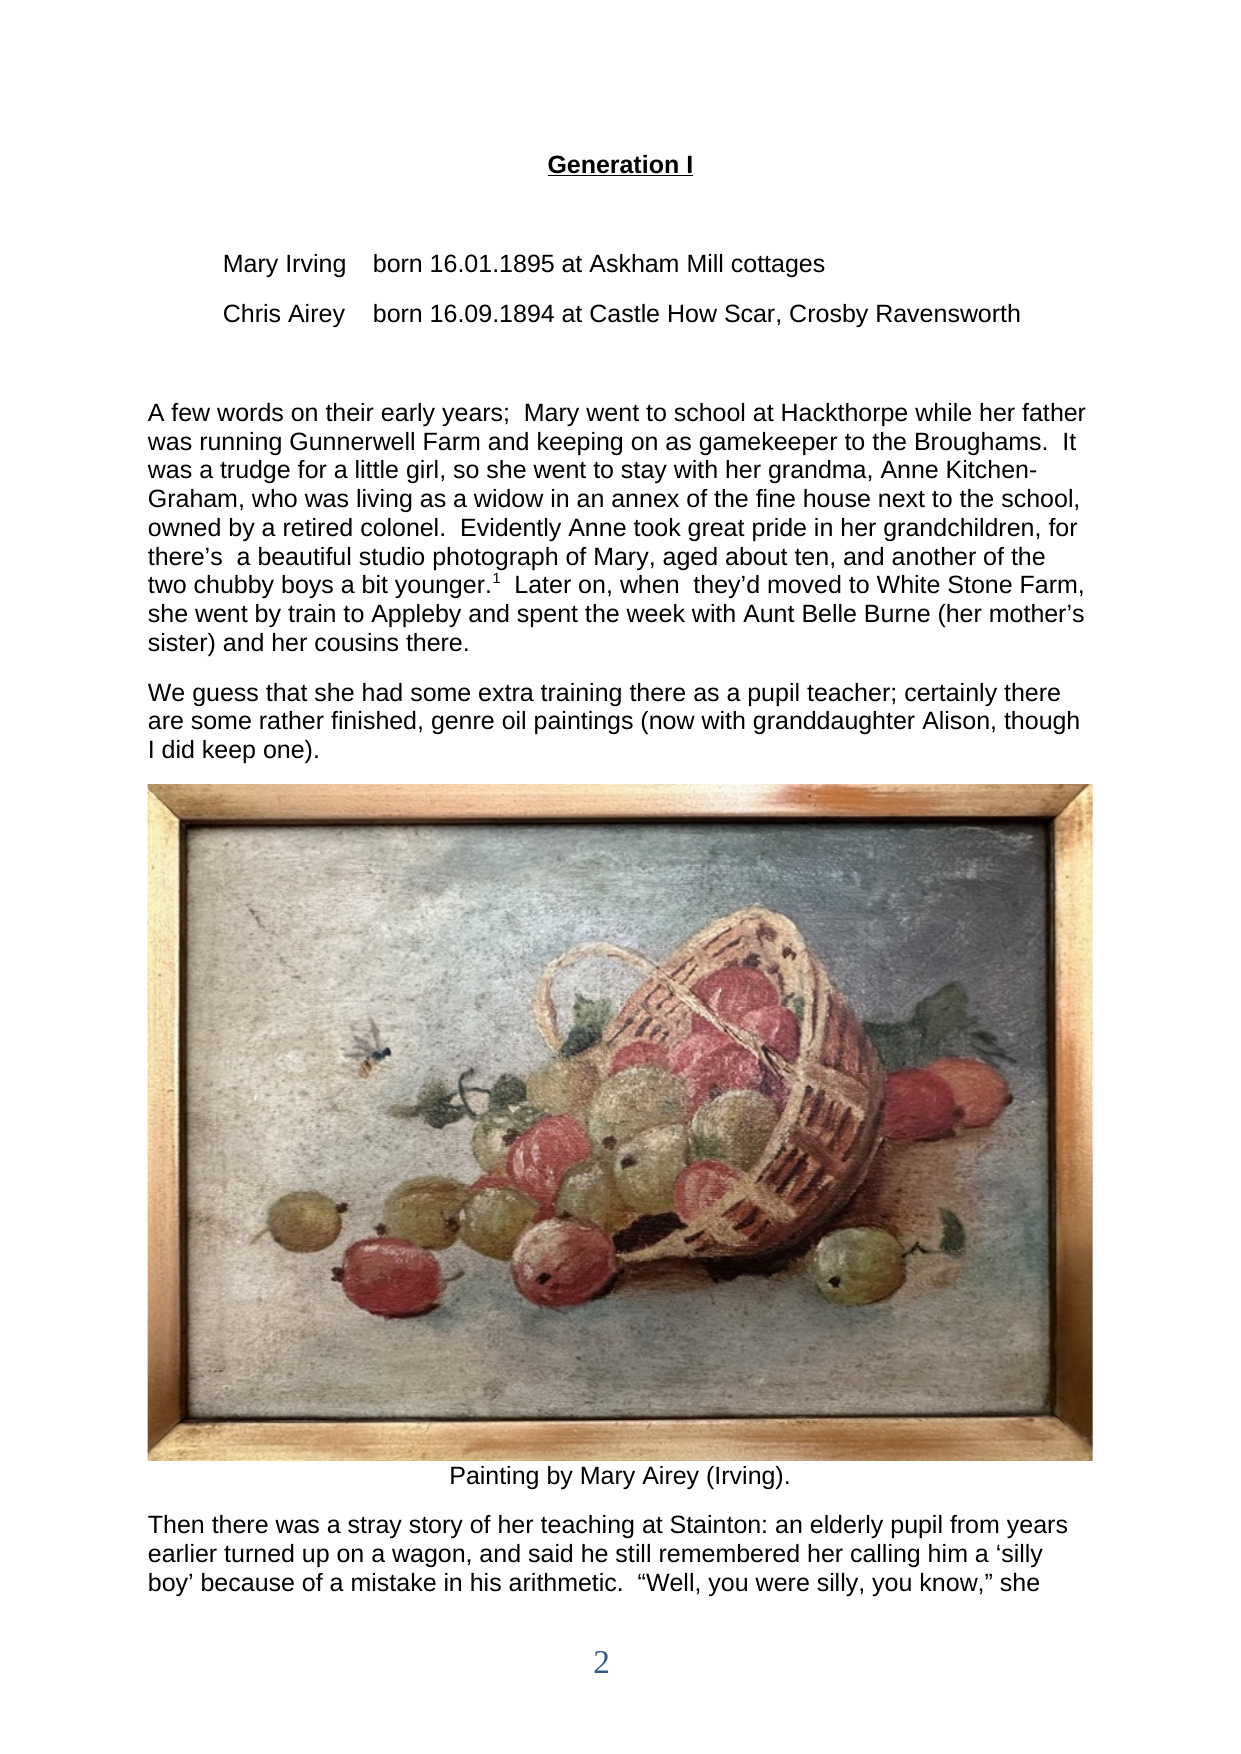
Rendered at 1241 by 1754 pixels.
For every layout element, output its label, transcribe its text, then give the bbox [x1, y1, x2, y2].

text Chris Airey born 16.09.1894 at Castle How Scar, Crosby Ravensworth [223, 299, 1093, 327]
text Mary Irving born 16.01.1895 at Askham Mill cottages [223, 249, 1093, 278]
text A few words on their early years; Mary went to school at Hackthorpe while her father was running Gunnerwell Farm and keeping on as gamekeeper to the Broughams. It was a trudge for a little girl, so she went to stay with her grandma, Anne Kitchen-Graham, who was living as a widow in an annex of the fine house next to the school, owned by a retired colonel. Evidently Anne took great pride in her grandchildren, for there’s a beautiful studio photograph of Mary, aged about ten, and another of the two chubby boys a bit younger. Later on, when they’d moved to White Stone Farm, she went by train to Appleby and spent the week with Aunt Belle Burne (her mother’s sister) and her cousins there. [148, 398, 1093, 657]
picture [147, 784, 1093, 1461]
text We guess that she had some extra training there as a pupil teacher; certainly there are some rather finished, genre oil paintings (now with granddaughter Alison, though I did keep one). [148, 677, 1093, 764]
text Painting by Mary Airey (Irving). [148, 1461, 1093, 1489]
text Generation I [148, 150, 1093, 179]
text Then there was a stray story of her teaching at Stainton: an elderly pupil from years earlier turned up on a wagon, and said he still remembered her calling him a ‘silly boy’ because of a mistake in his arithmetic. “Well, you were silly, you know,” she [148, 1510, 1093, 1597]
